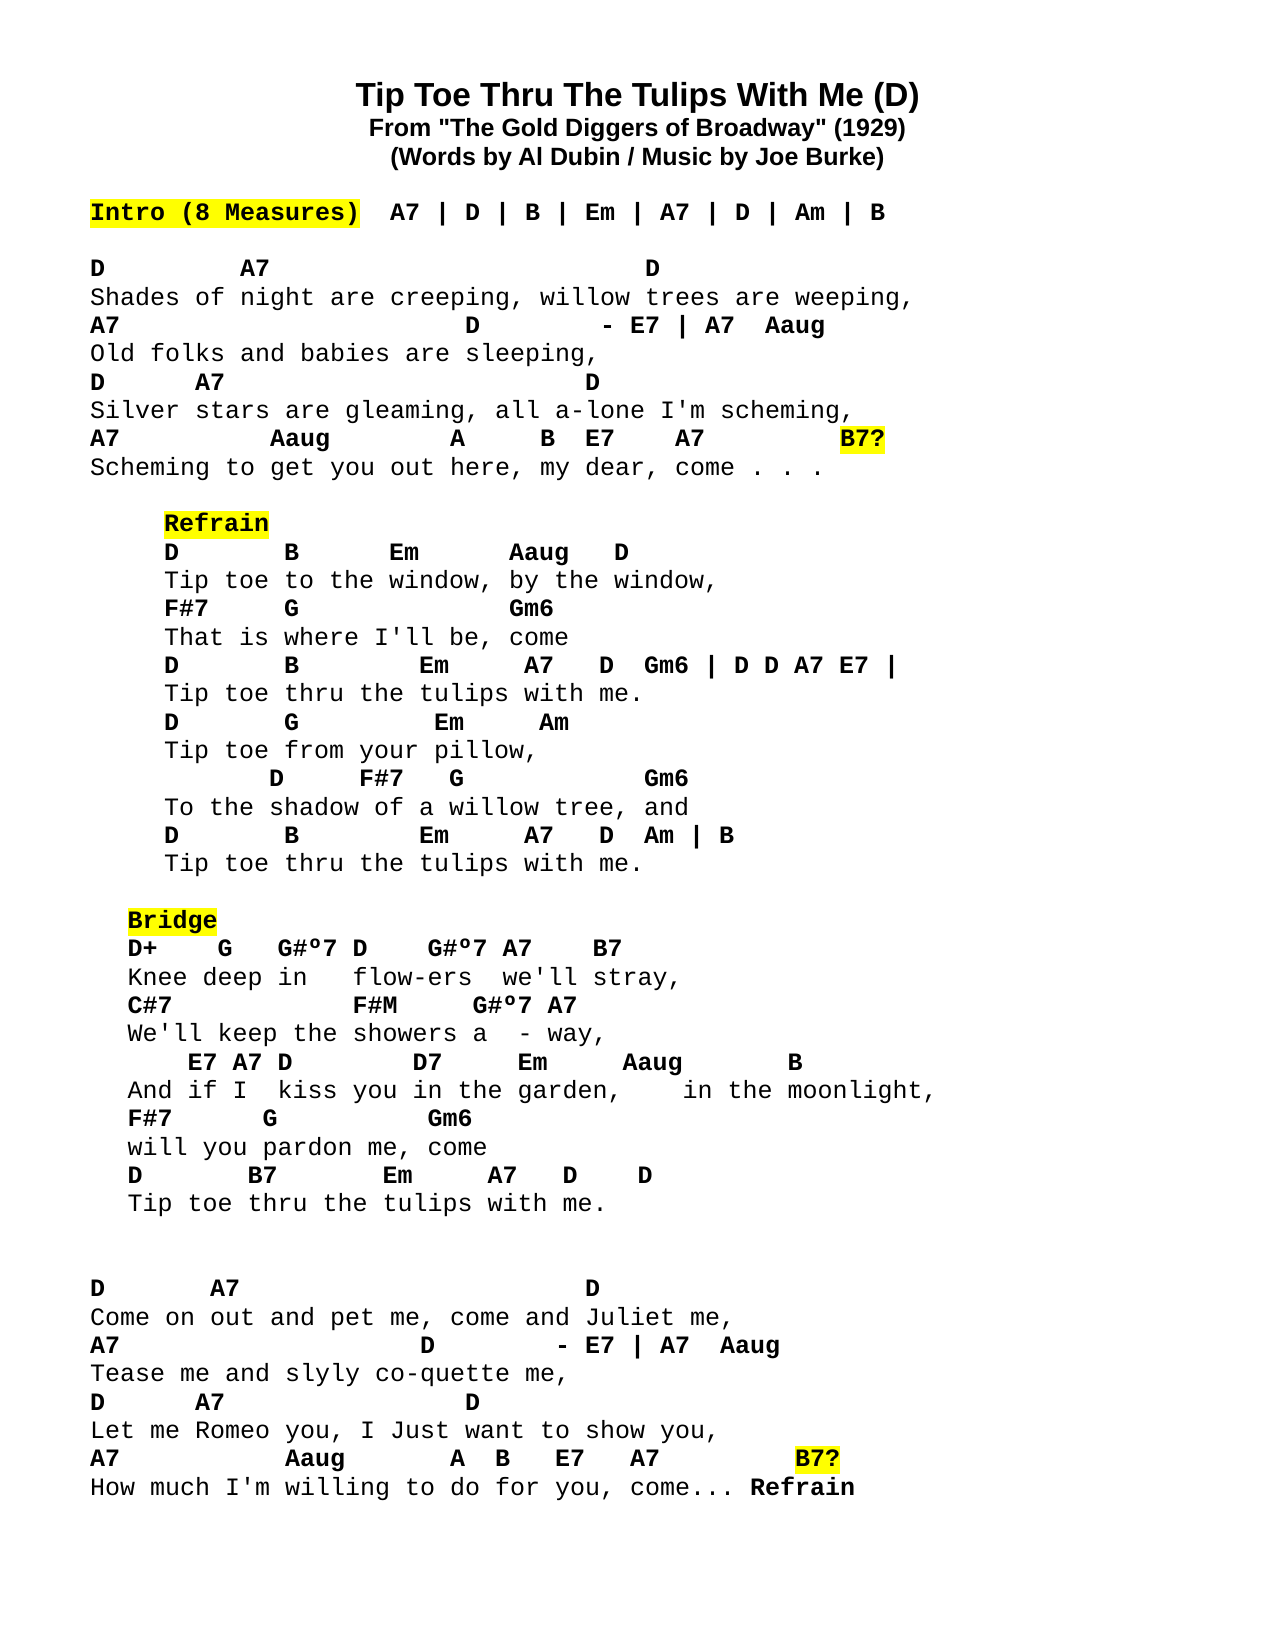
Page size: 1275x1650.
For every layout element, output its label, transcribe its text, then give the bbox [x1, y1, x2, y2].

text D A7 D [90, 369, 1185, 398]
text C#7 F#M G#º7 A7 [127, 993, 1185, 1021]
text E7 A7 D D7 Em Aaug B [127, 1049, 1185, 1078]
text (Words by Al Dubin / Music by Joe Burke) [90, 142, 1185, 171]
text D B7 Em A7 D D [127, 1163, 1185, 1191]
text A7 Aaug A B E7 A7 B7? [90, 426, 1185, 454]
text Tip Toe Thru The Tulips With Me (D) [90, 75, 1185, 113]
text D B Em A7 D Am | B [164, 823, 1185, 851]
text We'll keep the showers a - way, [127, 1021, 1185, 1049]
text Silver stars are gleaming, all a-lone I'm scheming, [90, 398, 1185, 426]
text How much I'm willing to do for you, come... Refrain [90, 1474, 1185, 1503]
text D A7 D [90, 256, 1185, 284]
text To the shadow of a willow tree, and [164, 794, 1185, 823]
text F#7 G Gm6 [164, 596, 1185, 624]
text Tease me and slyly co-quette me, [90, 1361, 1185, 1389]
text D A7 D [90, 1389, 1185, 1418]
text will you pardon me, come [127, 1134, 1185, 1163]
text Bridge [127, 908, 1185, 936]
text That is where I'll be, come [164, 624, 1185, 653]
text Tip toe thru the tulips with me. [127, 1191, 1185, 1219]
text A7 D - E7 | A7 Aaug [90, 1333, 1185, 1361]
text Tip toe to the window, by the window, [164, 568, 1185, 596]
text D F#7 G Gm6 [164, 766, 1185, 794]
text Tip toe thru the tulips with me. [164, 851, 1185, 879]
text Intro (8 Measures) A7 | D | B | Em | A7 | D | Am | B [90, 199, 1185, 228]
text D+ G G#º7 D G#º7 A7 B7 [127, 936, 1185, 964]
text D A7 D [90, 1276, 1185, 1304]
text D G Em Am [164, 709, 1185, 738]
text Refrain [164, 511, 1185, 539]
text A7 Aaug A B E7 A7 B7? [90, 1446, 1185, 1474]
text And if I kiss you in the garden, in the moonlight, [127, 1078, 1185, 1106]
text From "The Gold Diggers of Broadway" (1929) [90, 113, 1185, 142]
text Old folks and babies are sleeping, [90, 341, 1185, 369]
text Come on out and pet me, come and Juliet me, [90, 1304, 1185, 1333]
text F#7 G Gm6 [127, 1106, 1185, 1134]
text Scheming to get you out here, my dear, come . . . [90, 454, 1185, 483]
text Knee deep in flow-ers we'll stray, [127, 964, 1185, 993]
text Let me Romeo you, I Just want to show you, [90, 1418, 1185, 1446]
text Tip toe thru the tulips with me. [164, 681, 1185, 709]
text Tip toe from your pillow, [164, 738, 1185, 766]
text D B Em Aaug D [164, 539, 1185, 568]
text Shades of night are creeping, willow trees are weeping, [90, 284, 1185, 313]
text D B Em A7 D Gm6 | D D A7 E7 | [164, 653, 1185, 681]
text A7 D - E7 | A7 Aaug [90, 313, 1185, 341]
